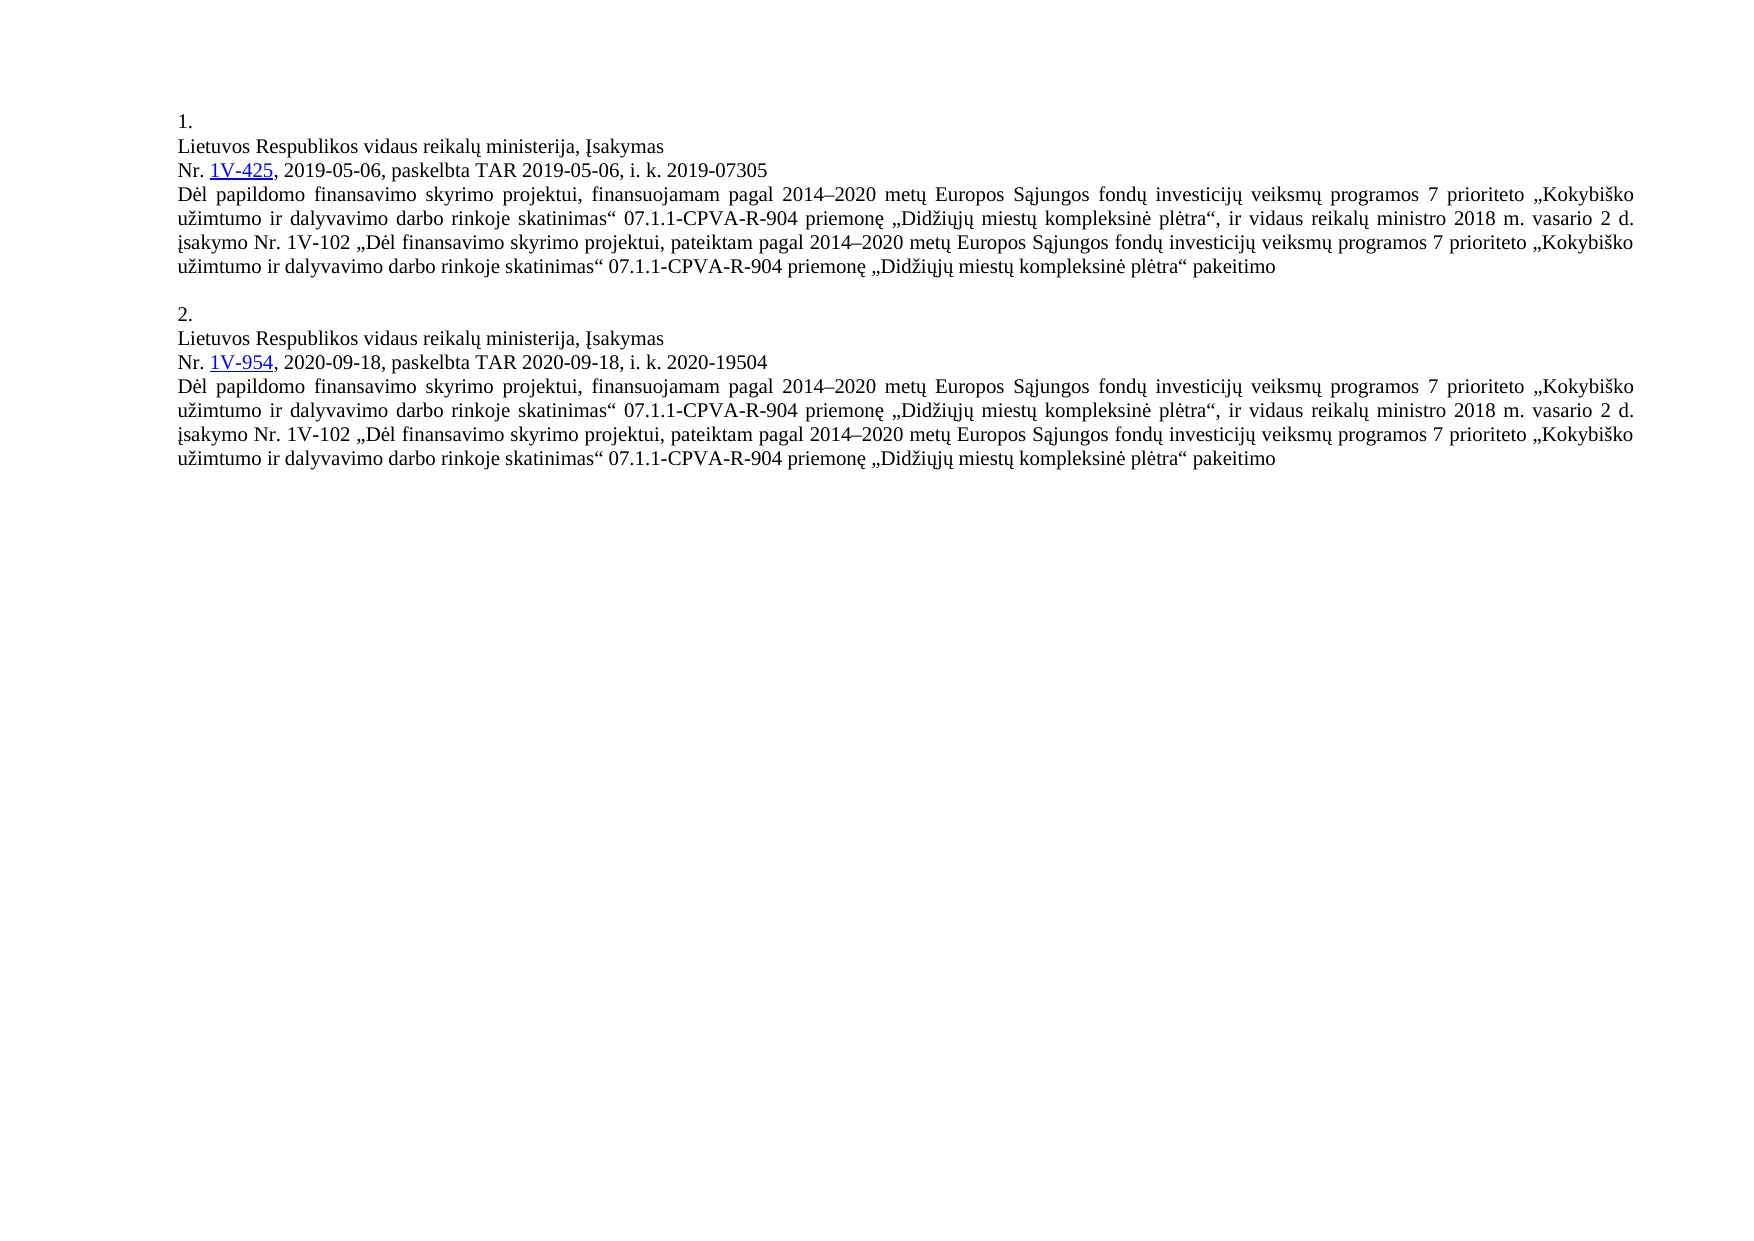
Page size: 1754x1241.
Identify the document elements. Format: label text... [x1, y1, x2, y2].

text Nr. 1V-425, 2019-05-06, paskelbta TAR 2019-05-06, i. k. 2019-07305 [177, 158, 1636, 182]
text Dėl papildomo finansavimo skyrimo projektui, finansuojamam pagal 2014–2020 metų Europos Sąjungos fondų investicijų veiksmų programos 7 prioriteto „Kokybiško užimtumo ir dalyvavimo darbo rinkoje skatinimas“ 07.1.1-CPVA-R-904 priemonę „Didžiųjų miestų kompleksinė plėtra“, ir vidaus reikalų ministro 2018 m. vasario 2 d. įsakymo Nr. 1V-102 „Dėl finansavimo skyrimo projektui, pateiktam pagal 2014–2020 metų Europos Sąjungos fondų investicijų veiksmų programos 7 prioriteto „Kokybiško užimtumo ir dalyvavimo darbo rinkoje skatinimas“ 07.1.1-CPVA-R-904 priemonę „Didžiųjų miestų kompleksinė plėtra“ pakeitimo [177, 374, 1636, 470]
text Lietuvos Respublikos vidaus reikalų ministerija, Įsakymas [177, 326, 1636, 350]
text Nr. 1V-954, 2020-09-18, paskelbta TAR 2020-09-18, i. k. 2020-19504 [177, 350, 1636, 374]
text Dėl papildomo finansavimo skyrimo projektui, finansuojamam pagal 2014–2020 metų Europos Sąjungos fondų investicijų veiksmų programos 7 prioriteto „Kokybiško užimtumo ir dalyvavimo darbo rinkoje skatinimas“ 07.1.1-CPVA-R-904 priemonę „Didžiųjų miestų kompleksinė plėtra“, ir vidaus reikalų ministro 2018 m. vasario 2 d. įsakymo Nr. 1V-102 „Dėl finansavimo skyrimo projektui, pateiktam pagal 2014–2020 metų Europos Sąjungos fondų investicijų veiksmų programos 7 prioriteto „Kokybiško užimtumo ir dalyvavimo darbo rinkoje skatinimas“ 07.1.1-CPVA-R-904 priemonę „Didžiųjų miestų kompleksinė plėtra“ pakeitimo [177, 182, 1636, 278]
text Lietuvos Respublikos vidaus reikalų ministerija, Įsakymas [177, 133, 1636, 158]
text 1. [177, 109, 1636, 133]
text 2. [177, 302, 1636, 326]
